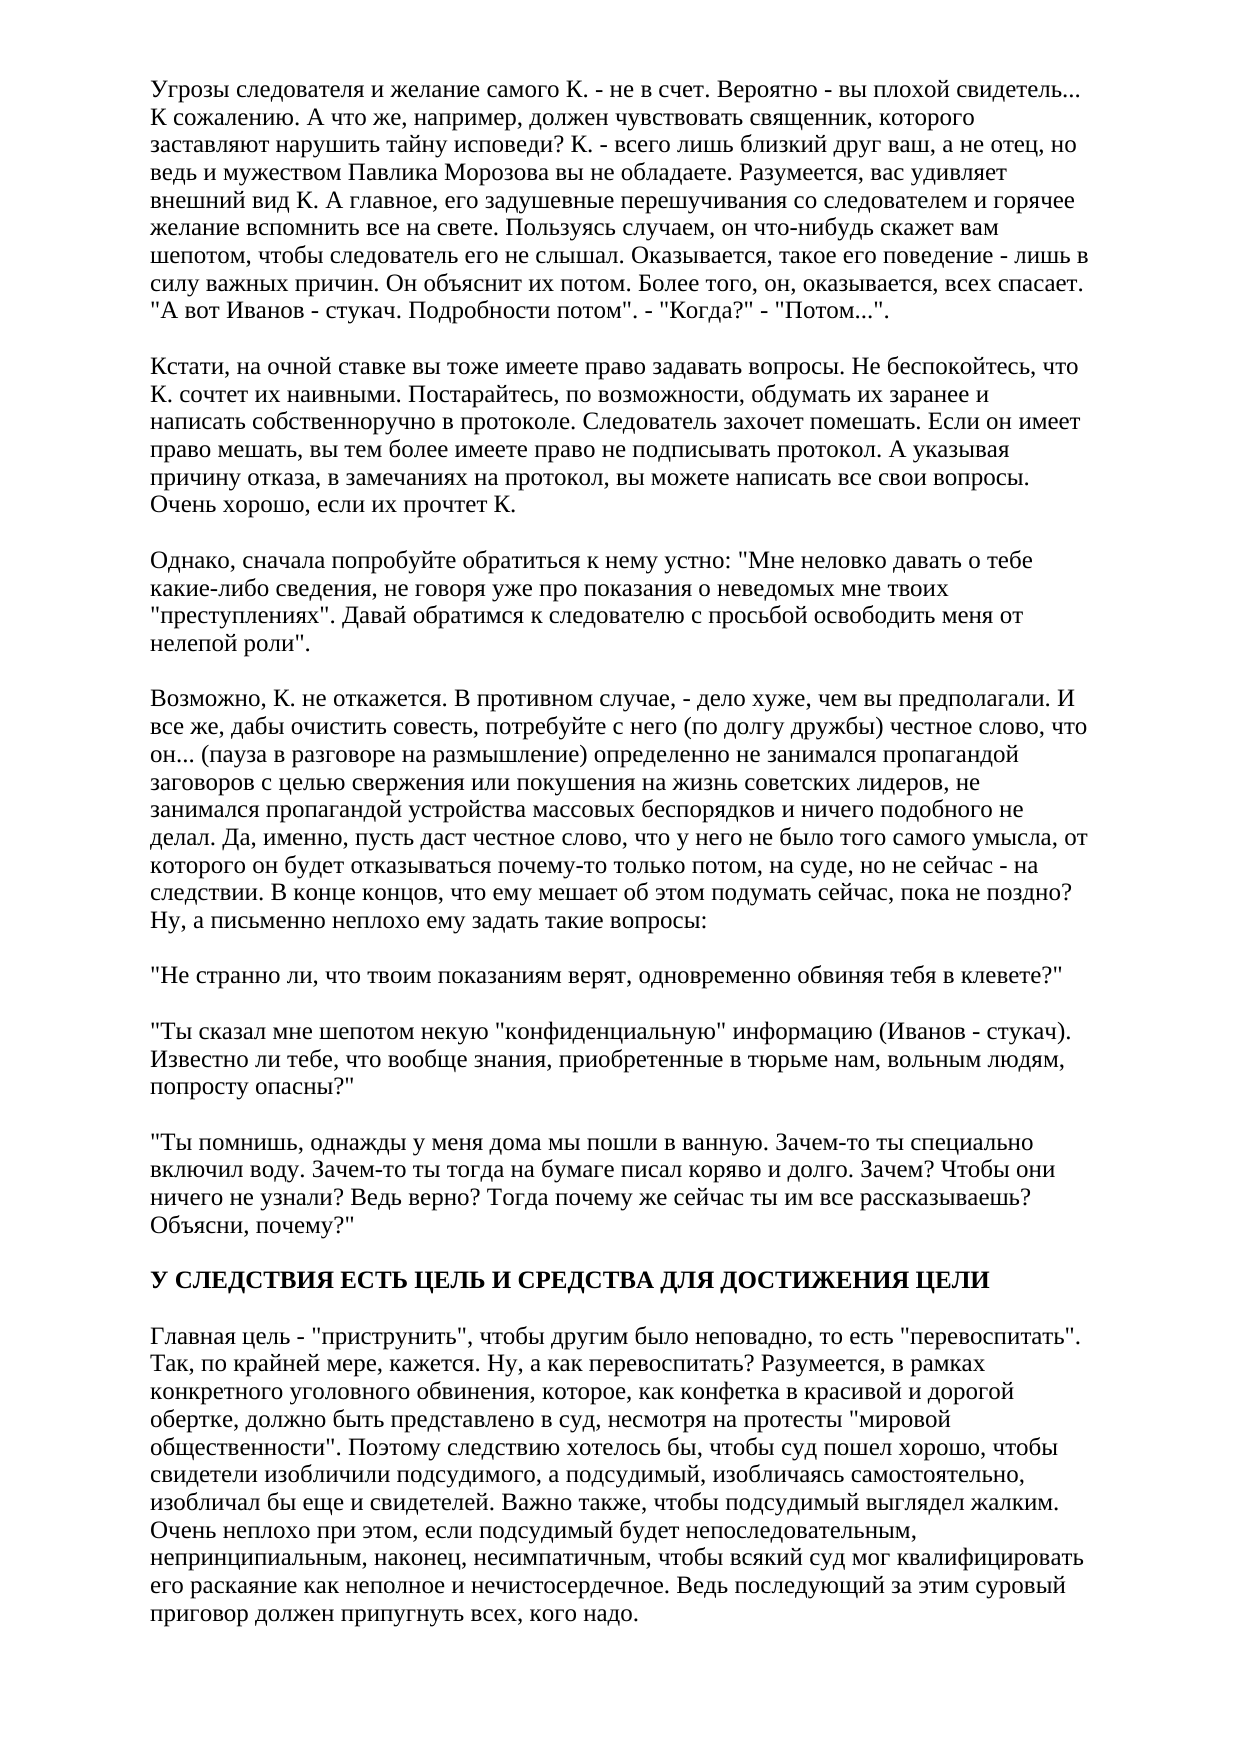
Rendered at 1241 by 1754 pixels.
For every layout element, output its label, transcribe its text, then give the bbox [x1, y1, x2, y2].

text Угрозы следователя и желание самого К. - не в счет. Вероятно - вы плохой свидетель... К сожалению. А что же, например, должен чувствовать священник, которого заставляют нарушить тайну исповеди? К. - всего лишь близкий друг ваш, а не отец, но ведь и мужеством Павлика Морозова вы не обладаете. Разумеется, вас удивляет внешний вид К. А главное, его задушевные перешучивания со следователем и горячее желание вспомнить все на свете. Пользуясь случаем, он что-нибудь скажет вам шепотом, чтобы следователь его не слышал. Оказывается, такое его поведение - лишь в силу важных причин. Он объяснит их потом. Более того, он, оказывается, всех спасает. "А вот Иванов - стукач. Подробности потом". - "Когда?" - "Потом...". [150, 75, 1090, 324]
text "Ты помнишь, однажды у меня дома мы пошли в ванную. Зачем-то ты специально включил воду. Зачем-то ты тогда на бумаге писал коряво и долго. Зачем? Чтобы они ничего не узнали? Ведь верно? Тогда почему же сейчас ты им все рассказываешь? Объясни, почему?" [150, 1128, 1090, 1239]
text Возможно, К. не откажется. В противном случае, - дело хуже, чем вы предполагали. И все же, дабы очистить совесть, потребуйте с него (по долгу дружбы) честное слово, что он... (пауза в разговоре на размышление) определенно не занимался пропагандой заговоров с целью свержения или покушения на жизнь советских лидеров, не занимался пропагандой устройства массовых беспорядков и ничего подобного не делал. Да, именно, пусть даст честное слово, что у него не было того самого умысла, от которого он будет отказываться почему-то только потом, на суде, но не сейчас - на следствии. В конце концов, что ему мешает об этом подумать сейчас, пока не поздно? Ну, а письменно неплохо ему задать такие вопросы: [150, 684, 1090, 934]
text Кстати, на очной ставке вы тоже имеете право задавать вопросы. Не беспокойтесь, что К. сочтет их наивными. Постарайтесь, по возможности, обдумать их заранее и написать собственноручно в протоколе. Следователь захочет помешать. Если он имеет право мешать, вы тем более имеете право не подписывать протокол. А указывая причину отказа, в замечаниях на протокол, вы можете написать все свои вопросы. Очень хорошо, если их прочтет К. [150, 352, 1090, 518]
text Главная цель - "приструнить", чтобы другим было неповадно, то есть "перевоспитать". Так, по крайней мере, кажется. Ну, а как перевоспитать? Разумеется, в рамках конкретного уголовного обвинения, которое, как конфетка в красивой и дорогой обертке, должно быть представлено в суд, несмотря на протесты "мировой общественности". Поэтому следствию хотелось бы, чтобы суд пошел хорошо, чтобы свидетели изобличили подсудимого, а подсудимый, изобличаясь самостоятельно, изобличал бы еще и свидетелей. Важно также, чтобы подсудимый выглядел жалким. Очень неплохо при этом, если подсудимый будет непоследовательным, непринципиальным, наконец, несимпатичным, чтобы всякий суд мог квалифицировать его раскаяние как неполное и нечистосердечное. Ведь последующий за этим суровый приговор должен припугнуть всех, кого надо. [150, 1322, 1090, 1627]
text "Ты сказал мне шепотом некую "конфиденциальную" информацию (Иванов - стукач). Известно ли тебе, что вообще знания, приобретенные в тюрьме нам, вольным людям, попросту опасны?" [150, 1017, 1090, 1100]
text Однако, сначала попробуйте обратиться к нему устно: "Мне неловко давать о тебе какие-либо сведения, не говоря уже про показания о неведомых мне твоих "преступлениях". Давай обратимся к следователю с просьбой освободить меня от нелепой роли". [150, 546, 1090, 657]
text "Не странно ли, что твоим показаниям верят, одновременно обвиняя тебя в клевете?" [150, 962, 1090, 989]
text У СЛЕДСТВИЯ ЕСТЬ ЦЕЛЬ И СРЕДСТВА ДЛЯ ДОСТИЖЕНИЯ ЦЕЛИ [150, 1266, 1090, 1294]
